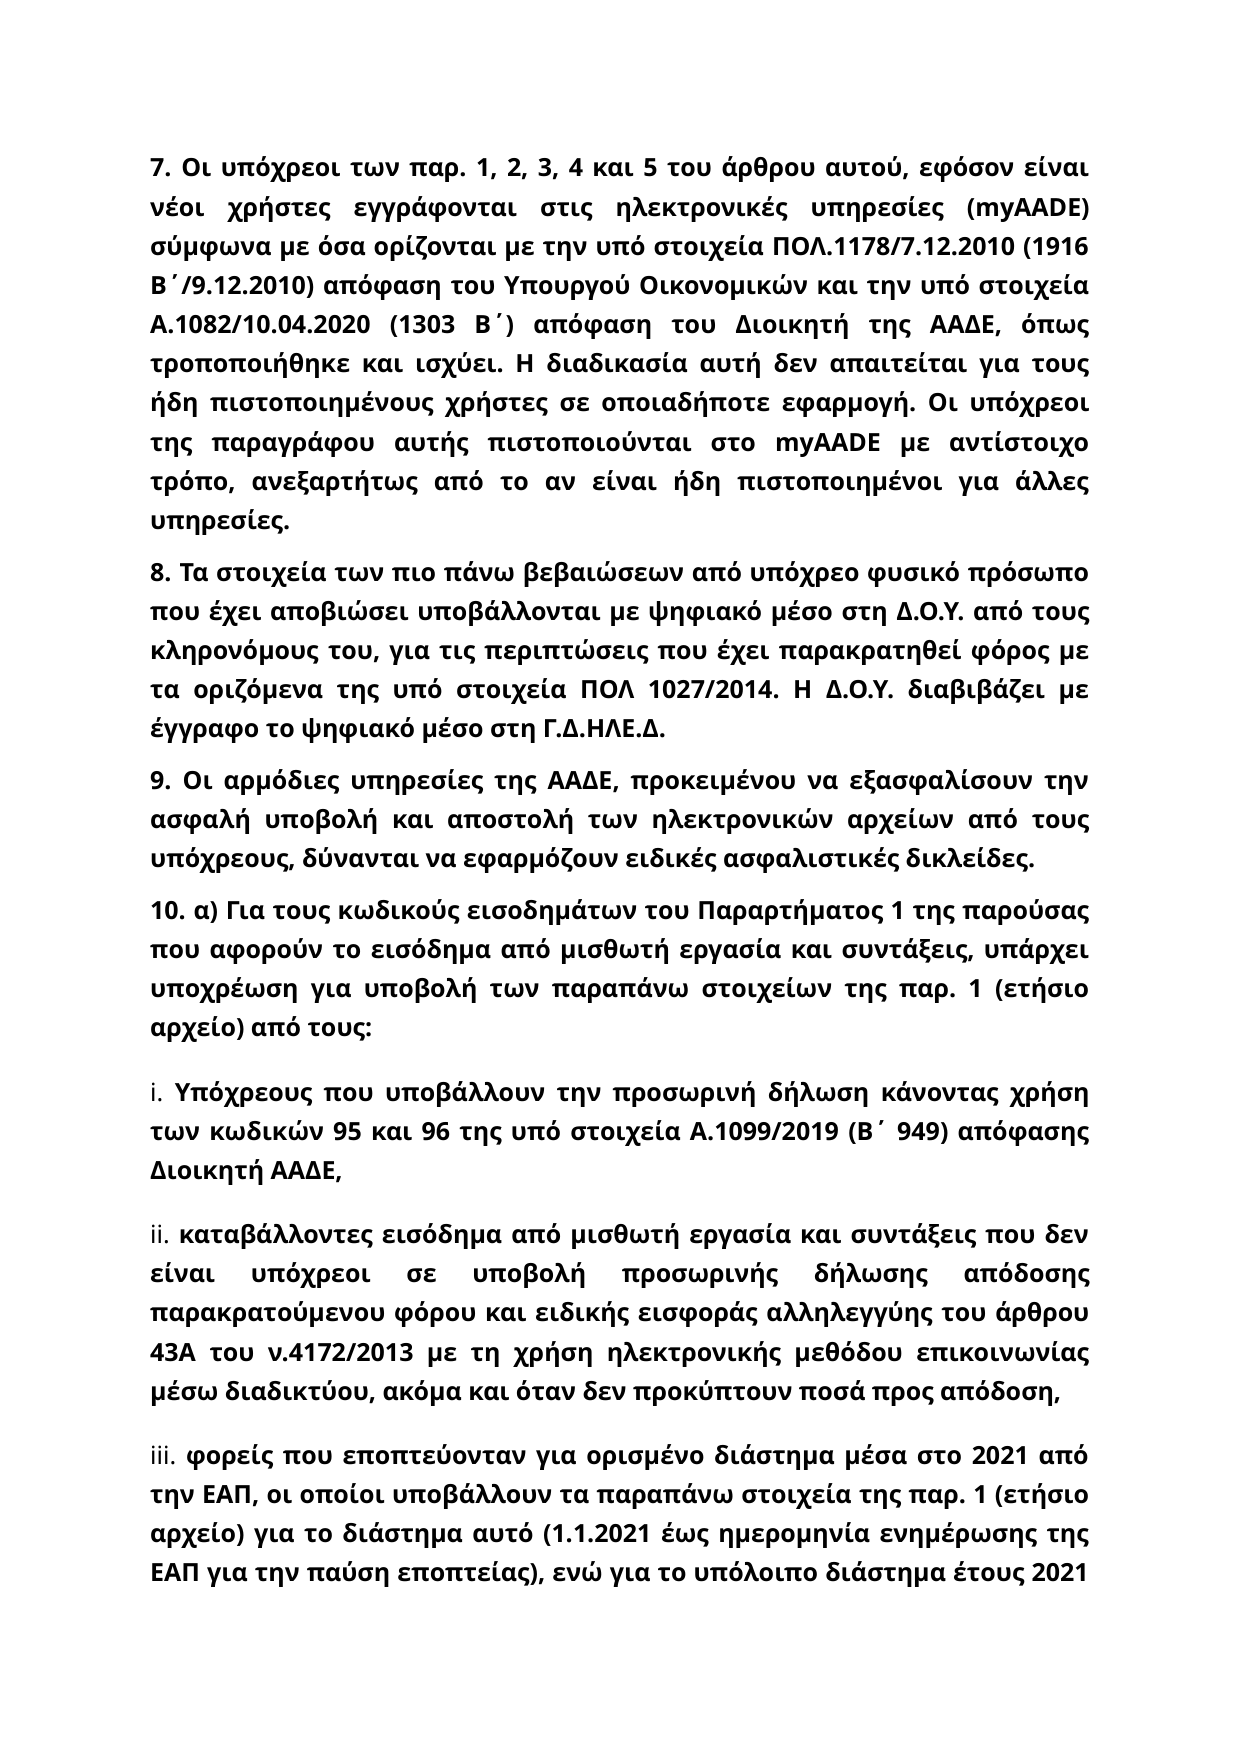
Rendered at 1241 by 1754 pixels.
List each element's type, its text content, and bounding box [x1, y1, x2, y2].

text 8. Τα στοιχεία των πιο πάνω βεβαιώσεων από υπόχρεο φυσικό πρόσωπο που έχει αποβιώσει υποβάλλονται με ψηφιακό μέσο στη Δ.Ο.Υ. από τους κληρονόμους του, για τις περιπτώσεις που έχει παρακρατηθεί φόρος με τα οριζόμενα της υπό στοιχεία ΠΟΛ 1027/2014. Η Δ.Ο.Υ. διαβιβάζει με έγγραφο το ψηφιακό μέσο στη Γ.Δ.ΗΛΕ.Δ. [150, 554, 1090, 745]
text i. Υπόχρεους που υποβάλλουν την προσωρινή δήλωση κάνοντας χρήση των κωδικών 95 και 96 της υπό στοιχεία Α.1099/2019 (Β΄ 949) απόφασης Διοικητή ΑΑΔΕ, [150, 1074, 1090, 1187]
text ii. καταβάλλοντες εισόδημα από μισθωτή εργασία και συντάξεις που δεν είναι υπόχρεοι σε υποβολή προσωρινής δήλωσης απόδοσης παρακρατούμενου φόρου και ειδικής εισφοράς αλληλεγγύης του άρθρου 43Α του ν.4172/2013 με τη χρήση ηλεκτρονικής μεθόδου επικοινωνίας μέσω διαδικτύου, ακόμα και όταν δεν προκύπτουν ποσά προς απόδοση, [150, 1217, 1090, 1407]
text 7. Οι υπόχρεοι των παρ. 1, 2, 3, 4 και 5 του άρθρου αυτού, εφόσον είναι νέοι χρήστες εγγράφονται στις ηλεκτρονικές υπηρεσίες (myAADE) σύμφωνα με όσα ορίζονται με την υπό στοιχεία ΠΟΛ.1178/7.12.2010 (1916 Β΄/9.12.2010) απόφαση του Υπουργού Οικονομικών και την υπό στοιχεία Α.1082/10.04.2020 (1303 Β΄) απόφαση του Διοικητή της ΑΑΔΕ, όπως τροποποιήθηκε και ισχύει. Η διαδικασία αυτή δεν απαιτείται για τους ήδη πιστοποιημένους χρήστες σε οποιαδήποτε εφαρμογή. Οι υπόχρεοι της παραγράφου αυτής πιστοποιούνται στο myAADE με αντίστοιχο τρόπο, ανεξαρτήτως από το αν είναι ήδη πιστοποιημένοι για άλλες υπηρεσίες. [150, 150, 1090, 537]
text 10. α) Για τους κωδικούς εισοδημάτων του Παραρτήματος 1 της παρούσας που αφορούν το εισόδημα από μισθωτή εργασία και συντάξεις, υπάρχει υποχρέωση για υποβολή των παραπάνω στοιχείων της παρ. 1 (ετήσιο αρχείο) από τους: [150, 892, 1090, 1044]
text 9. Οι αρμόδιες υπηρεσίες της ΑΑΔΕ, προκειμένου να εξασφαλίσουν την ασφαλή υποβολή και αποστολή των ηλεκτρονικών αρχείων από τους υπόχρεους, δύνανται να εφαρμόζουν ειδικές ασφαλιστικές δικλείδες. [150, 762, 1090, 875]
text iii. φορείς που εποπτεύονταν για ορισμένο διάστημα μέσα στο 2021 από την ΕΑΠ, οι οποίοι υποβάλλουν τα παραπάνω στοιχεία της παρ. 1 (ετήσιο αρχείο) για το διάστημα αυτό (1.1.2021 έως ημερομηνία ενημέρωσης της ΕΑΠ για την παύση εποπτείας), ενώ για το υπόλοιπο διάστημα έτους 2021 [150, 1437, 1090, 1589]
